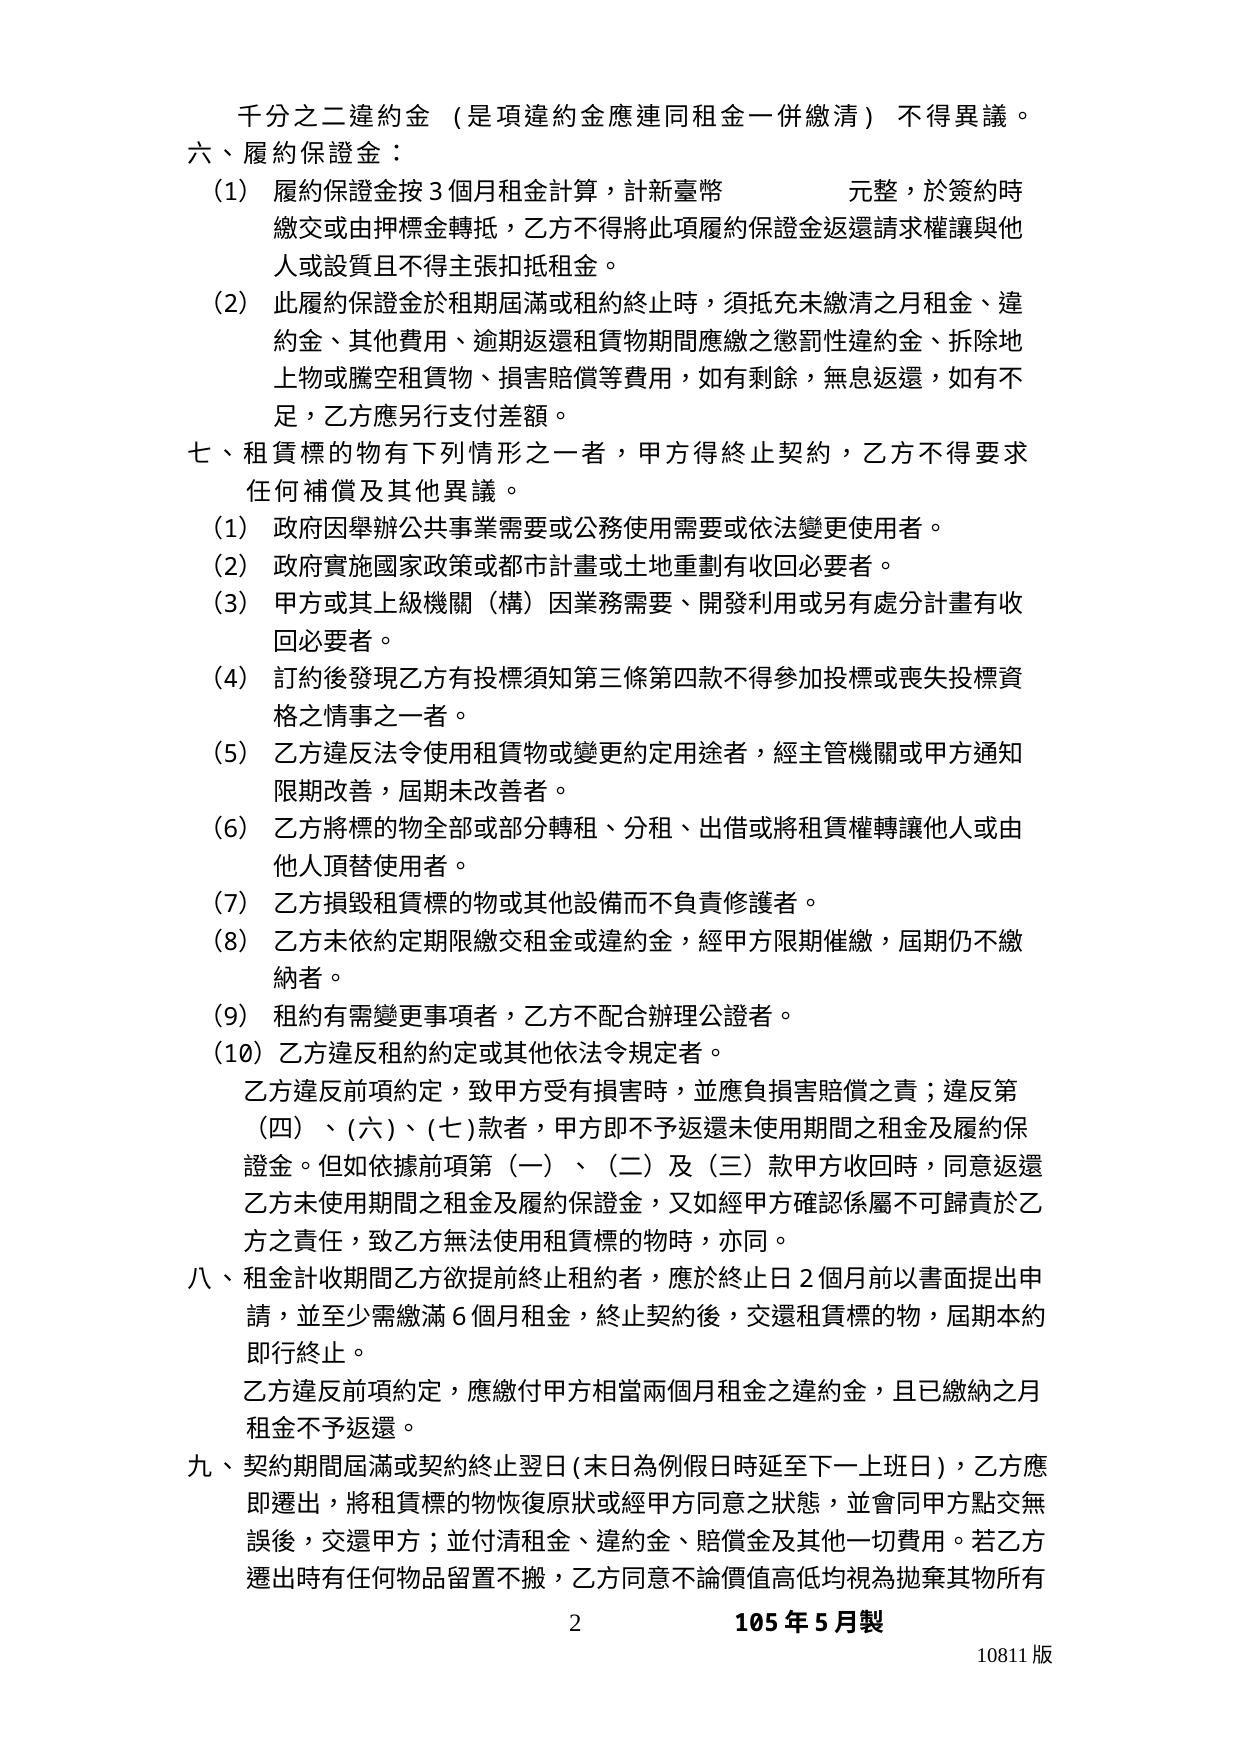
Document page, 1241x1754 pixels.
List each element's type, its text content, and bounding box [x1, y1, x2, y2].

text 千分之二違約金 (是項違約金應連同租金一併繳清) 不得異議。 [187, 95, 1053, 133]
list 甲方或其上級機關（構）因業務需要、開發利用或另有處分計畫有收回必要者。 [198, 583, 1047, 658]
list 乙方違反租約約定或其他依法令規定者。 [198, 1033, 1047, 1070]
list 政府實施國家政策或都市計畫或土地重劃有收回必要者。 [198, 545, 1047, 583]
text 七、租賃標的物有下列情形之一者，甲方得終止契約，乙方不得要求任何補償及其他異議。 [187, 433, 1053, 508]
list 乙方未依約定期限繳交租金或違約金，經甲方限期催繳，屆期仍不繳納者。 [198, 920, 1047, 995]
text 八、租金計收期間乙方欲提前終止租約者，應於終止日2個月前以書面提出申請，並至少需繳滿6個月租金，終止契約後，交還租賃標的物，屆期本約即行終止。 [187, 1258, 1053, 1370]
list 乙方損毀租賃標的物或其他設備而不負責修護者。 [198, 883, 1047, 920]
list 履約保證金按3個月租金計算，計新臺幣 元整，於簽約時繳交或由押標金轉抵，乙方不得將此項履約保證金返還請求權讓與他人或設質且不得主張扣抵租金。 [198, 170, 1047, 283]
list 此履約保證金於租期屆滿或租約終止時，須抵充未繳清之月租金、違約金、其他費用、逾期返還租賃物期間應繳之懲罰性違約金、拆除地上物或騰空租賃物、損害賠償等費用，如有剩餘，無息返還，如有不足，乙方應另行支付差額。 [198, 283, 1047, 433]
text 六、履約保證金： [187, 133, 1053, 170]
text 乙方違反前項約定，應繳付甲方相當兩個月租金之違約金，且已繳納之月租金不予返還。 [187, 1370, 1053, 1445]
list 乙方違反法令使用租賃物或變更約定用途者，經主管機關或甲方通知限期改善，屆期未改善者。 [198, 733, 1047, 808]
list 政府因舉辦公共事業需要或公務使用需要或依法變更使用者。 [198, 508, 1047, 545]
text 乙方違反前項約定，致甲方受有損害時，並應負損害賠償之責；違反第（四）、(六)、(七)款者，甲方即不予返還未使用期間之租金及履約保證金。但如依據前項第（一）、（二）及（三）款甲方收回時，同意返還乙方未使用期間之租金及履約保證金，又如經甲方確認係屬不可歸責於乙方之責任，致乙方無法使用租賃標的物時，亦同。 [244, 1070, 1047, 1258]
list 租約有需變更事項者，乙方不配合辦理公證者。 [198, 995, 1047, 1033]
list 訂約後發現乙方有投標須知第三條第四款不得參加投標或喪失投標資格之情事之一者。 [198, 658, 1047, 733]
list 乙方將標的物全部或部分轉租、分租、出借或將租賃權轉讓他人或由他人頂替使用者。 [198, 808, 1047, 883]
text 九、契約期間屆滿或契約終止翌日(末日為例假日時延至下一上班日)，乙方應即遷出，將租賃標的物恢復原狀或經甲方同意之狀態，並會同甲方點交無誤後，交還甲方；並付清租金、違約金、賠償金及其他一切費用。若乙方遷出時有任何物品留置不搬，乙方同意不論價值高低均視為拋棄其物所有 [187, 1445, 1053, 1595]
